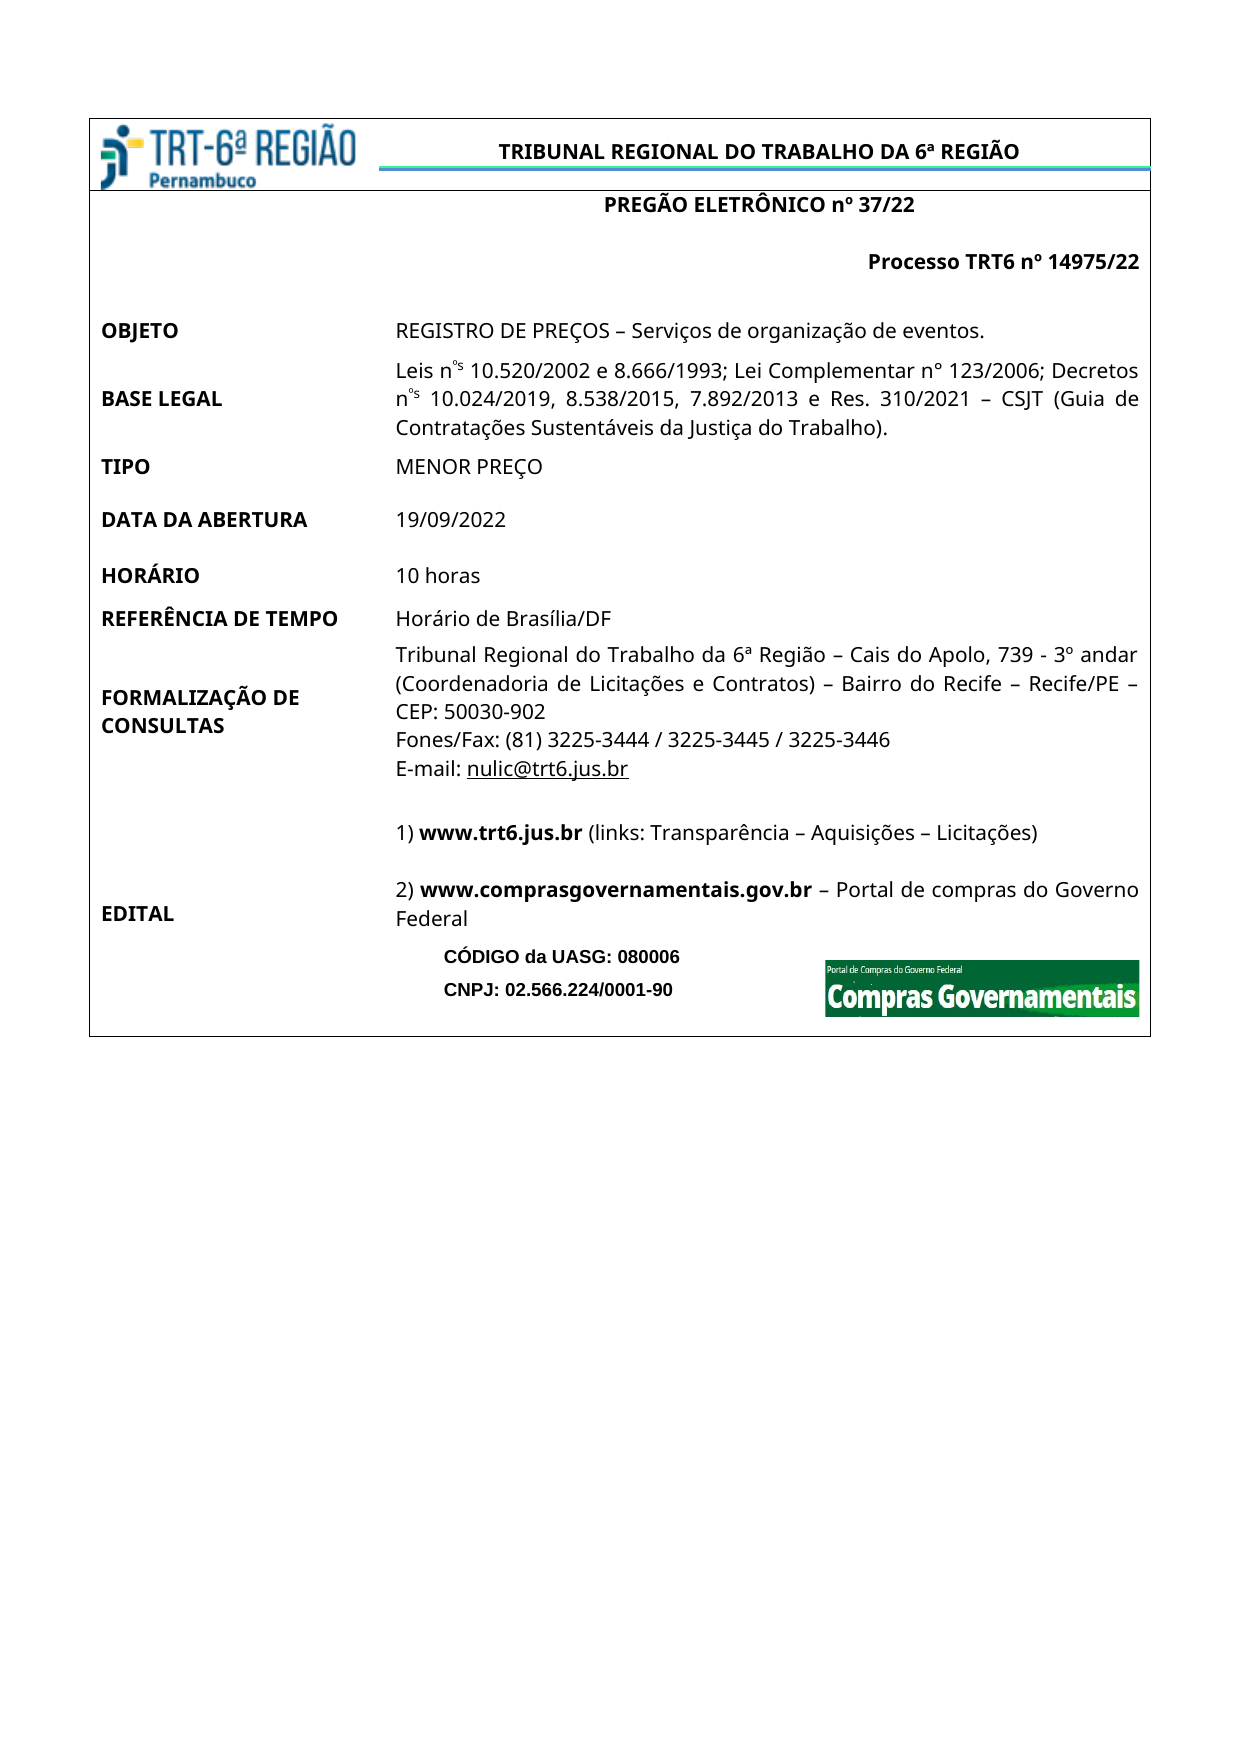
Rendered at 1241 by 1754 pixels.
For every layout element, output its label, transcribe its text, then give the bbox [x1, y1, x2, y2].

table_cell 19/09/2022 [384, 491, 1150, 548]
table_header TRIBUNAL REGIONAL DO TRABALHO DA 6ª REGIÃO [368, 119, 1150, 189]
table_cell BASE LEGAL [90, 356, 384, 441]
table_cell DATA DA ABERTURA [90, 491, 384, 548]
table_cell EDITAL [90, 790, 384, 1036]
table_cell REGISTRO DE PREÇOS – Serviços de organização de eventos. [384, 304, 1150, 356]
table_cell 10 horas [384, 548, 1150, 604]
table_cell [90, 191, 367, 247]
table_cell Horário de Brasília/DF [384, 604, 1150, 632]
table_cell REFERÊNCIA DE TEMPO [90, 604, 384, 632]
table_cell TIPO [90, 441, 384, 491]
table_header [154, 183, 162, 189]
table_cell MENOR PREÇO [384, 441, 1150, 491]
table_header [90, 119, 367, 189]
table_cell Tribunal Regional do Trabalho da 6ª Região – Cais do Apolo, 739 - 3º andar (Coordenadoria de Licitações e Contratos) – Bairro do Recife – Recife/PE – CEP: 50030-902 Fones/Fax: (81) 3225-3444 / 3225-3445 / 3225-3446 E-mail: nulic@trt6.jus.br [384, 633, 1150, 790]
table_cell Leis nºs 10.520/2002 e 8.666/1993; Lei Complementar n° 123/2006; Decretos nºs 10.024/2019, 8.538/2015, 7.892/2013 e Res. 310/2021 – CSJT (Guia de Contratações Sustentáveis da Justiça do Trabalho). [384, 356, 1150, 441]
table_cell 1) www.trt6.jus.br (links: Transparência – Aquisições – Licitações) 2) www.comprasgovernamentais.gov.br – Portal de compras do Governo Federal [384, 790, 1150, 1036]
table_cell Processo TRT6 nº 14975/22 [90, 248, 1150, 304]
table_cell HORÁRIO [90, 548, 384, 604]
table_cell FORMALIZAÇÃO DE CONSULTAS [90, 633, 384, 790]
table_cell PREGÃO ELETRÔNICO nº 37/22 [368, 191, 1150, 247]
table_cell OBJETO [90, 304, 384, 356]
